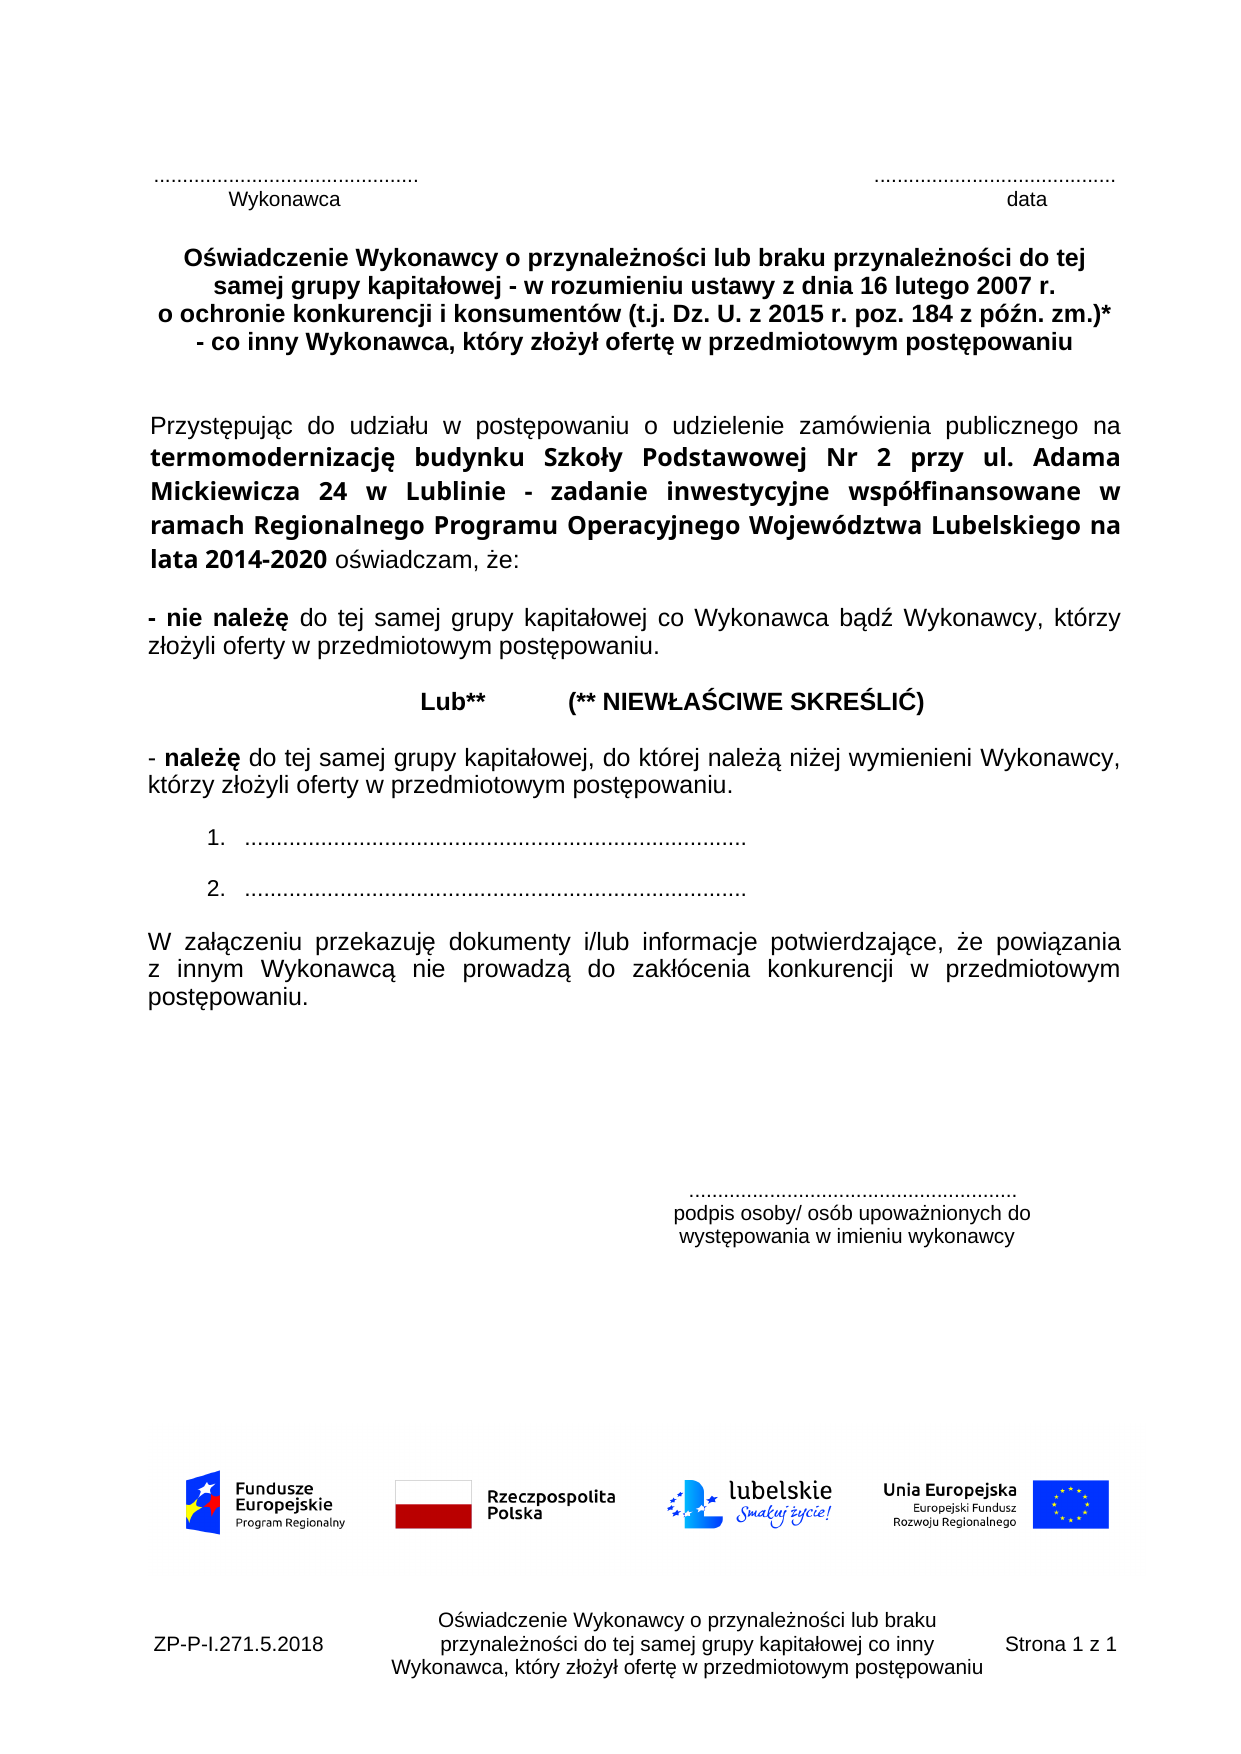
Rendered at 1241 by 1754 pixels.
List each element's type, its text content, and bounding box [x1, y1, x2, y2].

list ............................................................................... [207, 876, 1122, 902]
text podpis osoby/ osób upoważnionych do [148, 1202, 1122, 1225]
list Lub** (** NIEWŁAŚCIWE SKREŚLIĆ) [185, 687, 1122, 715]
list ............................................................................... [207, 825, 1122, 850]
text ......................................................... [148, 1178, 1122, 1202]
table_header .......................................... data [635, 158, 1122, 216]
text - nie należę do tej samej grupy kapitałowej co Wykonawca bądź Wykonawcy, którzy złożyli oferty w przedmiotowym postępowaniu. [148, 604, 1122, 659]
text - należę do tej samej grupy kapitałowej, do której należą niżej wymienieni Wykonawcy, którzy złożyli oferty w przedmiotowym postępowaniu. [148, 743, 1122, 799]
table_header .............................................. Wykonawca [148, 158, 635, 216]
text Oświadczenie Wykonawcy o przynależności lub braku przynależności do tej samej grupy kapitałowej - w rozumieniu ustawy z dnia 16 lutego 2007 r. o ochronie konkurencji i konsumentów (t.j. Dz. U. z 2015 r. poz. 184 z późn. zm.)* [148, 244, 1122, 328]
text występowania w imieniu wykonawcy [148, 1225, 1122, 1248]
text - co inny Wykonawca, który złożył ofertę w przedmiotowym postępowaniu [148, 328, 1122, 356]
picture [147, 1423, 1146, 1576]
text Przystępując do udziału w postępowaniu o udzielenie zamówienia publicznego na termomodernizację budynku Szkoły Podstawowej Nr 2 przy ul. Adama Mickiewicza 24 w Lublinie - zadanie inwestycyjne współfinansowane w ramach Regionalnego Programu Operacyjnego Województwa Lubelskiego na lata 2014-2020 oświadczam, że: [150, 412, 1122, 576]
text W załączeniu przekazuję dokumenty i/lub informacje potwierdzające, że powiązania z innym Wykonawcą nie prowadzą do zakłócenia konkurencji w przedmiotowym postępowaniu. [148, 927, 1122, 1011]
